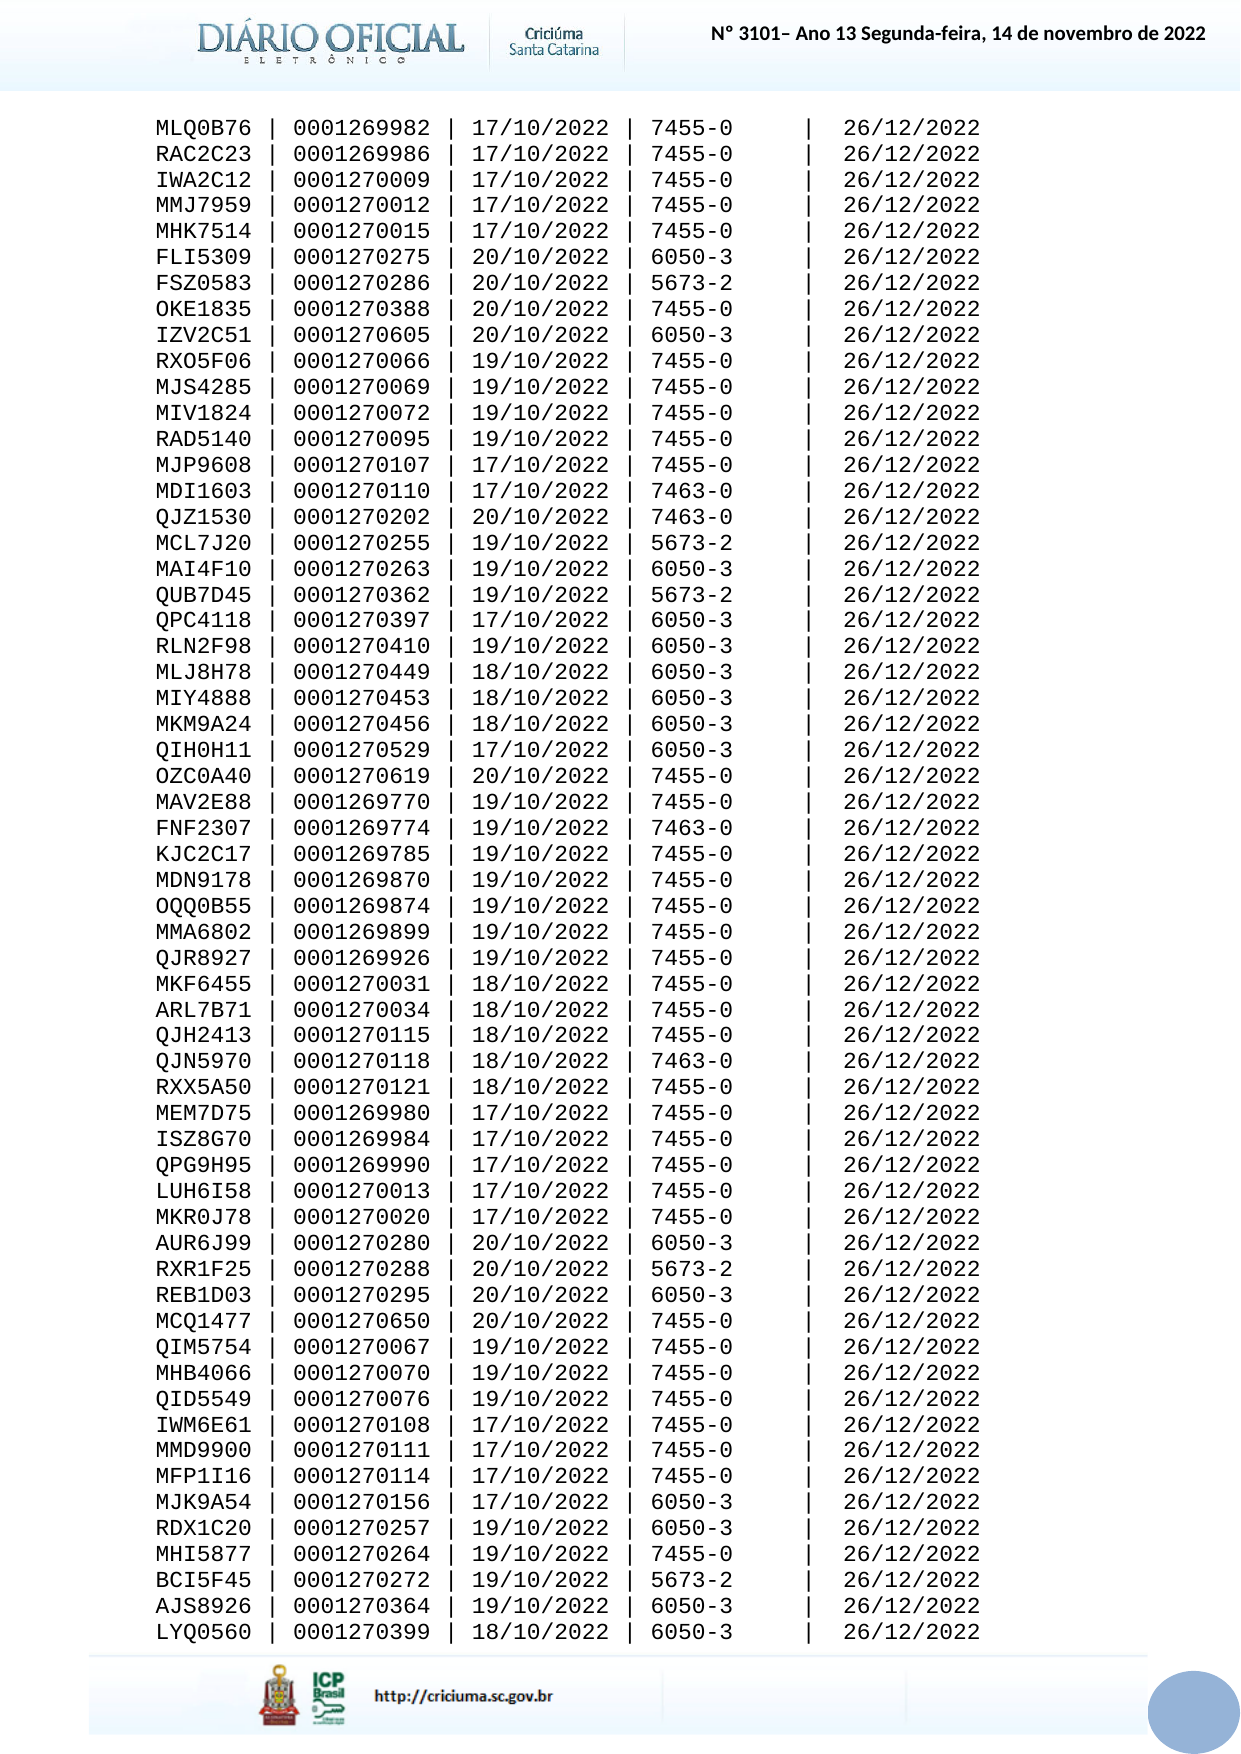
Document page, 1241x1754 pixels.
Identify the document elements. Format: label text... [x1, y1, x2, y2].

text FLI5309 | 0001270275 | 20/10/2022 | 6050-3 | 26/12/2022 [59, 246, 1167, 272]
text RXX5A50 | 0001270121 | 18/10/2022 | 7455-0 | 26/12/2022 [59, 1076, 1167, 1102]
text QJN5970 | 0001270118 | 18/10/2022 | 7463-0 | 26/12/2022 [59, 1050, 1167, 1076]
text IWM6E61 | 0001270108 | 17/10/2022 | 7455-0 | 26/12/2022 [59, 1413, 1167, 1439]
text MIV1824 | 0001270072 | 19/10/2022 | 7455-0 | 26/12/2022 [59, 401, 1167, 427]
text QPC4118 | 0001270397 | 17/10/2022 | 6050-3 | 26/12/2022 [59, 609, 1167, 635]
text MAV2E88 | 0001269770 | 19/10/2022 | 7455-0 | 26/12/2022 [59, 790, 1167, 816]
text MAI4F10 | 0001270263 | 19/10/2022 | 6050-3 | 26/12/2022 [59, 557, 1167, 583]
text MMD9900 | 0001270111 | 17/10/2022 | 7455-0 | 26/12/2022 [59, 1439, 1167, 1465]
text MIY4888 | 0001270453 | 18/10/2022 | 6050-3 | 26/12/2022 [59, 687, 1167, 713]
text MLQ0B76 | 0001269982 | 17/10/2022 | 7455-0 | 26/12/2022 [59, 116, 1167, 142]
text ARL7B71 | 0001270034 | 18/10/2022 | 7455-0 | 26/12/2022 [59, 998, 1167, 1024]
text MDN9178 | 0001269870 | 19/10/2022 | 7455-0 | 26/12/2022 [59, 868, 1167, 894]
text QUB7D45 | 0001270362 | 19/10/2022 | 5673-2 | 26/12/2022 [59, 583, 1167, 609]
text ISZ8G70 | 0001269984 | 17/10/2022 | 7455-0 | 26/12/2022 [59, 1128, 1167, 1153]
text OZC0A40 | 0001270619 | 20/10/2022 | 7455-0 | 26/12/2022 [59, 764, 1167, 790]
text MJS4285 | 0001270069 | 19/10/2022 | 7455-0 | 26/12/2022 [59, 375, 1167, 401]
text MJK9A54 | 0001270156 | 17/10/2022 | 6050-3 | 26/12/2022 [59, 1491, 1167, 1517]
text MKM9A24 | 0001270456 | 18/10/2022 | 6050-3 | 26/12/2022 [59, 713, 1167, 738]
text QJH2413 | 0001270115 | 18/10/2022 | 7455-0 | 26/12/2022 [59, 1024, 1167, 1050]
text IZV2C51 | 0001270605 | 20/10/2022 | 6050-3 | 26/12/2022 [59, 323, 1167, 349]
text RAC2C23 | 0001269986 | 17/10/2022 | 7455-0 | 26/12/2022 [59, 142, 1167, 168]
text BCI5F45 | 0001270272 | 19/10/2022 | 5673-2 | 26/12/2022 [59, 1568, 1167, 1594]
text RDX1C20 | 0001270257 | 19/10/2022 | 6050-3 | 26/12/2022 [59, 1517, 1167, 1543]
text REB1D03 | 0001270295 | 20/10/2022 | 6050-3 | 26/12/2022 [59, 1283, 1167, 1309]
text OQQ0B55 | 0001269874 | 19/10/2022 | 7455-0 | 26/12/2022 [59, 894, 1167, 920]
text IWA2C12 | 0001270009 | 17/10/2022 | 7455-0 | 26/12/2022 [59, 168, 1167, 194]
text QID5549 | 0001270076 | 19/10/2022 | 7455-0 | 26/12/2022 [59, 1387, 1167, 1413]
text QJZ1530 | 0001270202 | 20/10/2022 | 7463-0 | 26/12/2022 [59, 505, 1167, 531]
text MEM7D75 | 0001269980 | 17/10/2022 | 7455-0 | 26/12/2022 [59, 1102, 1167, 1128]
text MLJ8H78 | 0001270449 | 18/10/2022 | 6050-3 | 26/12/2022 [59, 661, 1167, 687]
text AJS8926 | 0001270364 | 19/10/2022 | 6050-3 | 26/12/2022 [59, 1594, 1167, 1620]
text MHI5877 | 0001270264 | 19/10/2022 | 7455-0 | 26/12/2022 [59, 1543, 1167, 1568]
text MJP9608 | 0001270107 | 17/10/2022 | 7455-0 | 26/12/2022 [59, 453, 1167, 479]
text RAD5140 | 0001270095 | 19/10/2022 | 7455-0 | 26/12/2022 [59, 427, 1167, 453]
text MHK7514 | 0001270015 | 17/10/2022 | 7455-0 | 26/12/2022 [59, 220, 1167, 246]
text MDI1603 | 0001270110 | 17/10/2022 | 7463-0 | 26/12/2022 [59, 479, 1167, 505]
text QIM5754 | 0001270067 | 19/10/2022 | 7455-0 | 26/12/2022 [59, 1335, 1167, 1361]
text MFP1I16 | 0001270114 | 17/10/2022 | 7455-0 | 26/12/2022 [59, 1465, 1167, 1491]
text OKE1835 | 0001270388 | 20/10/2022 | 7455-0 | 26/12/2022 [59, 298, 1167, 323]
text MCL7J20 | 0001270255 | 19/10/2022 | 5673-2 | 26/12/2022 [59, 531, 1167, 557]
text MCQ1477 | 0001270650 | 20/10/2022 | 7455-0 | 26/12/2022 [59, 1309, 1167, 1335]
text MMJ7959 | 0001270012 | 17/10/2022 | 7455-0 | 26/12/2022 [59, 194, 1167, 220]
text FSZ0583 | 0001270286 | 20/10/2022 | 5673-2 | 26/12/2022 [59, 272, 1167, 298]
text MKF6455 | 0001270031 | 18/10/2022 | 7455-0 | 26/12/2022 [59, 972, 1167, 998]
text RLN2F98 | 0001270410 | 19/10/2022 | 6050-3 | 26/12/2022 [59, 635, 1167, 661]
text RXR1F25 | 0001270288 | 20/10/2022 | 5673-2 | 26/12/2022 [59, 1257, 1167, 1283]
text QPG9H95 | 0001269990 | 17/10/2022 | 7455-0 | 26/12/2022 [59, 1153, 1167, 1179]
text MHB4066 | 0001270070 | 19/10/2022 | 7455-0 | 26/12/2022 [59, 1361, 1167, 1387]
text RXO5F06 | 0001270066 | 19/10/2022 | 7455-0 | 26/12/2022 [59, 349, 1167, 375]
text KJC2C17 | 0001269785 | 19/10/2022 | 7455-0 | 26/12/2022 [59, 842, 1167, 868]
text AUR6J99 | 0001270280 | 20/10/2022 | 6050-3 | 26/12/2022 [59, 1231, 1167, 1257]
text LYQ0560 | 0001270399 | 18/10/2022 | 6050-3 | 26/12/2022 [59, 1620, 1167, 1646]
text QJR8927 | 0001269926 | 19/10/2022 | 7455-0 | 26/12/2022 [59, 946, 1167, 972]
text MMA6802 | 0001269899 | 19/10/2022 | 7455-0 | 26/12/2022 [59, 920, 1167, 946]
text LUH6I58 | 0001270013 | 17/10/2022 | 7455-0 | 26/12/2022 [59, 1179, 1167, 1205]
text FNF2307 | 0001269774 | 19/10/2022 | 7463-0 | 26/12/2022 [59, 816, 1167, 842]
text QIH0H11 | 0001270529 | 17/10/2022 | 6050-3 | 26/12/2022 [59, 738, 1167, 764]
text MKR0J78 | 0001270020 | 17/10/2022 | 7455-0 | 26/12/2022 [59, 1205, 1167, 1231]
